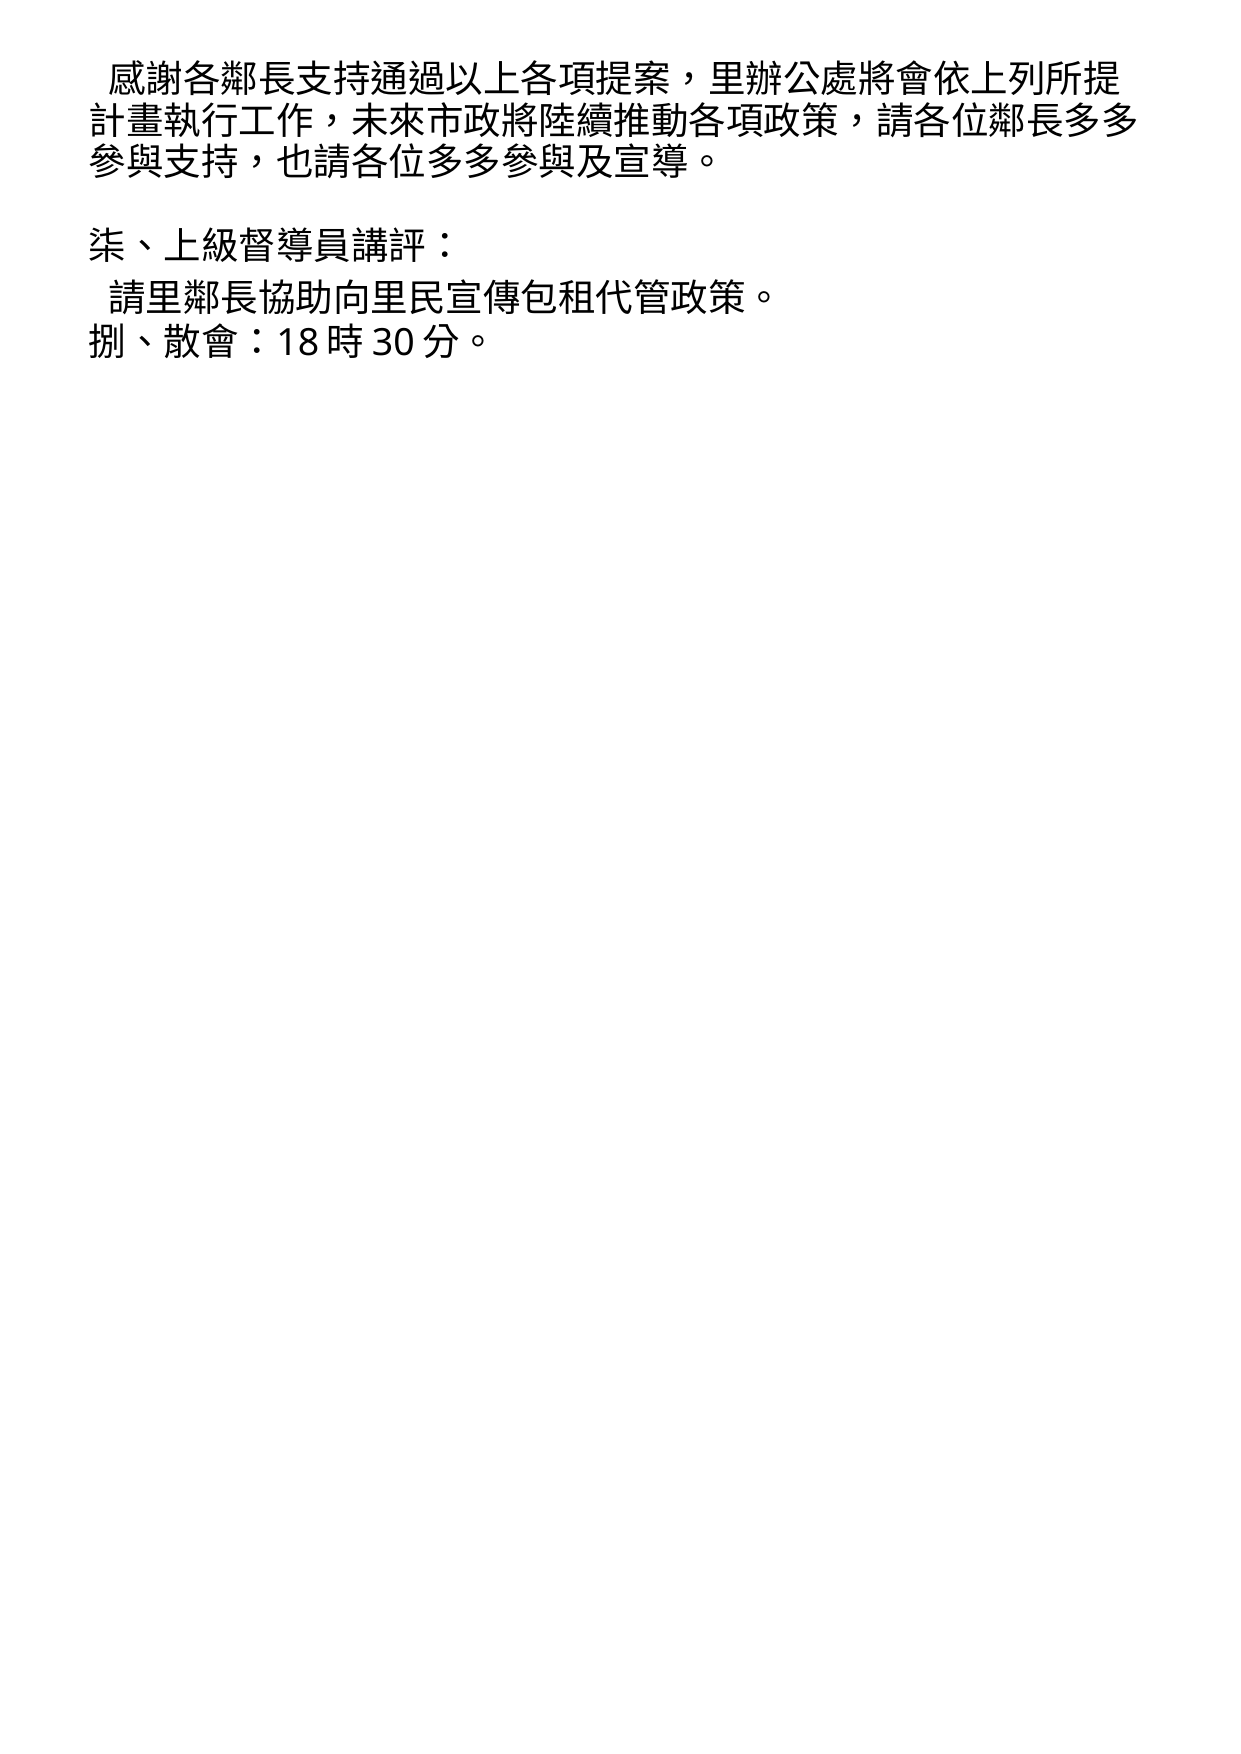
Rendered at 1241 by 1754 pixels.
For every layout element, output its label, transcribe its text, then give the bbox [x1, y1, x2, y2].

text 感謝各鄰長支持通過以上各項提案，里辦公處將會依上列所提計畫執行工作，未來市政將陸續推動各項政策，請各位鄰長多多參與支持，也請各位多多參與及宣導。 [89, 59, 1152, 184]
text 柒、上級督導員講評： [89, 226, 1152, 267]
text 請里鄰長協助向里民宣傳包租代管政策。 [89, 267, 1152, 322]
text 捌、散會：18時30分。 [89, 322, 1152, 363]
